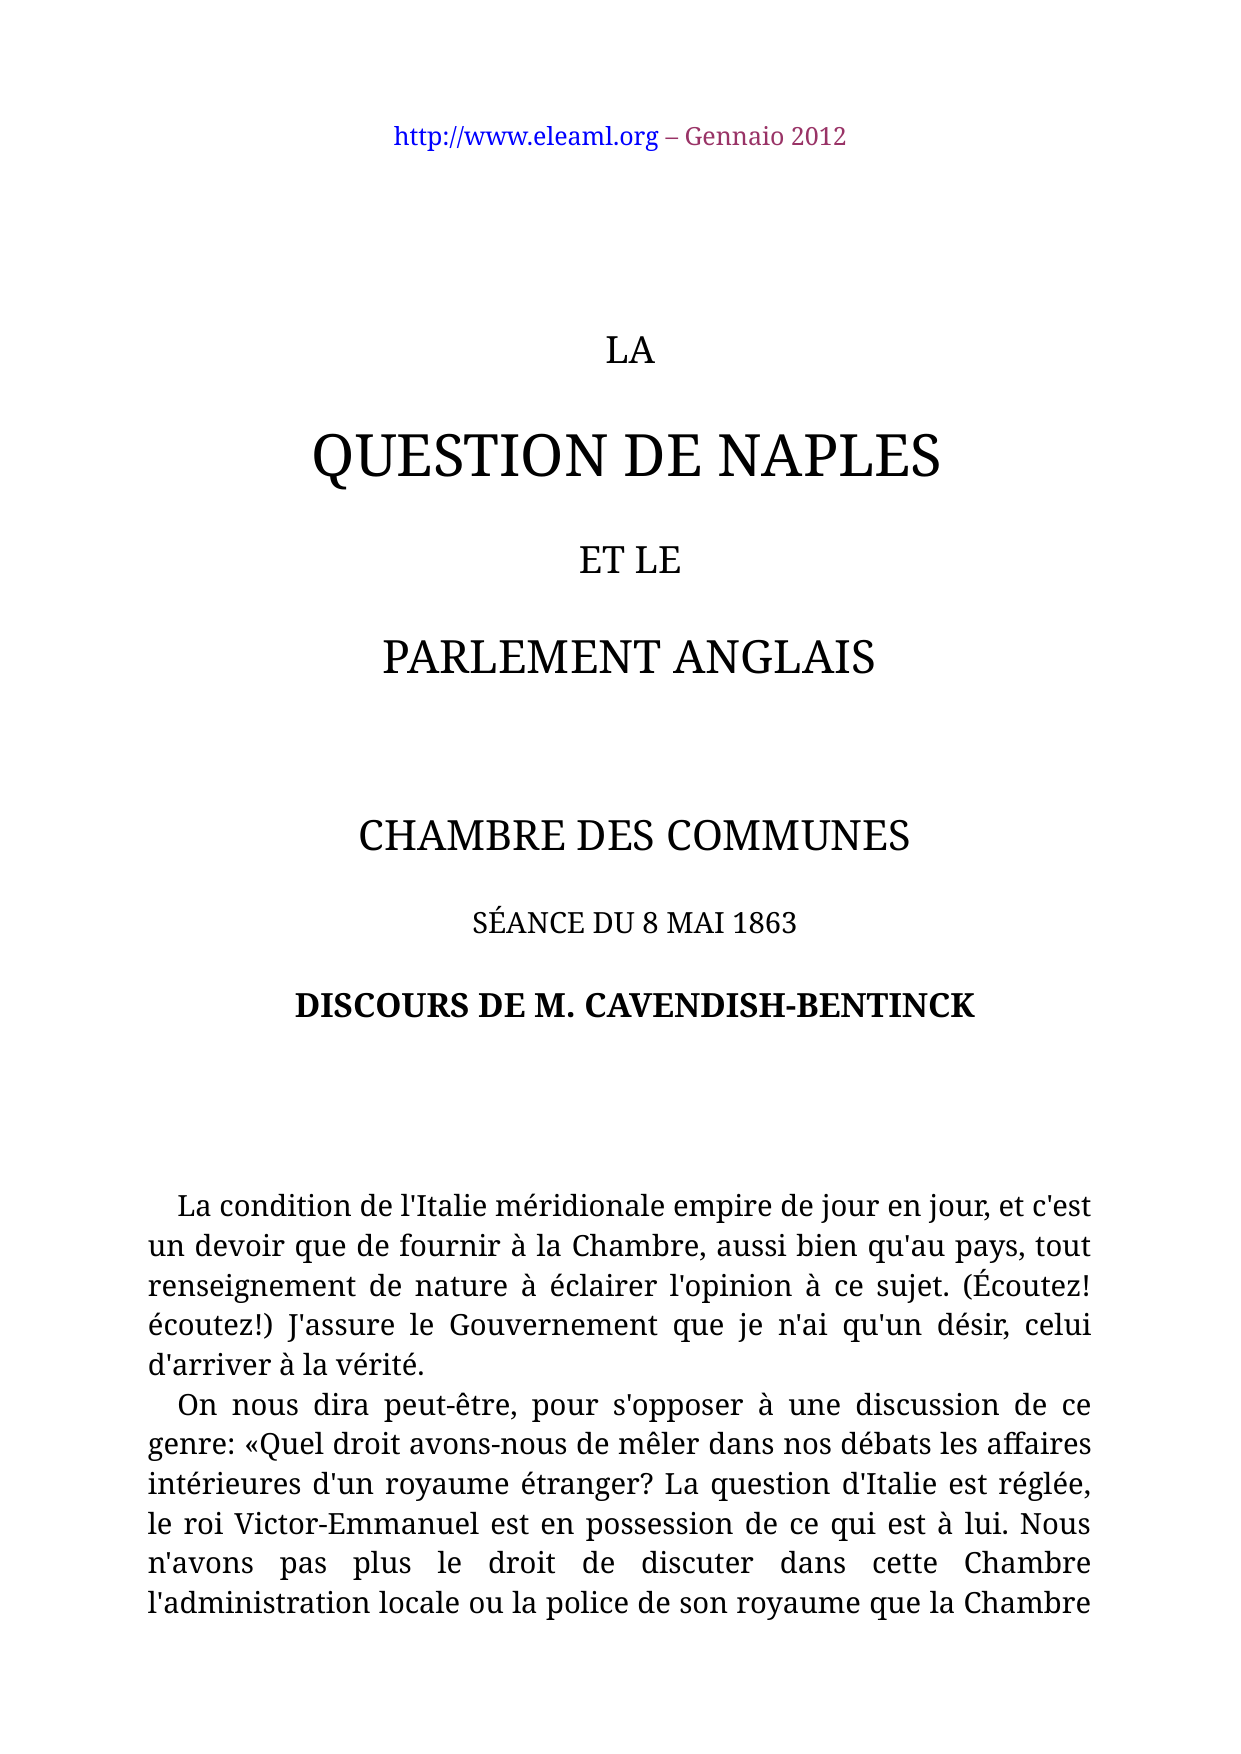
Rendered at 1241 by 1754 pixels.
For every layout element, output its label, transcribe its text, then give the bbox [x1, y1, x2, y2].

text ET LE [148, 533, 1093, 584]
text LA [148, 323, 1093, 374]
text SÉANCE DU 8 MAI 1863 [148, 902, 1093, 942]
text QUESTION DE NAPLES [148, 414, 1093, 494]
text La condition de l'Italie méridionale empire de jour en jour, et c'est un devoir que de fournir à la Chambre, aussi bien qu'au pays, tout renseignement de nature à éclairer l'opinion à ce sujet. (Écoutez! écoutez!) J'assure le Gouvernement que je n'ai qu'un désir, celui d'arriver à la vérité. [148, 1186, 1093, 1384]
text On nous dira peut-être, pour s'opposer à une discussion de ce genre: «Quel droit avons-nous de mêler dans nos débats les affaires intérieures d'un royaume étranger? La question d'Italie est réglée, le roi Victor-Emmanuel est en possession de ce qui est à lui. Nous n'avons pas plus le droit de discuter dans cette Chambre l'administration locale ou la police de son royaume que la Chambre [148, 1384, 1093, 1622]
text CHAMBRE DES COMMUNES [148, 806, 1093, 862]
text PARLEMENT ANGLAIS [148, 624, 1093, 686]
text DISCOURS DE M. CAVENDISH-BENTINCK [148, 981, 1093, 1027]
